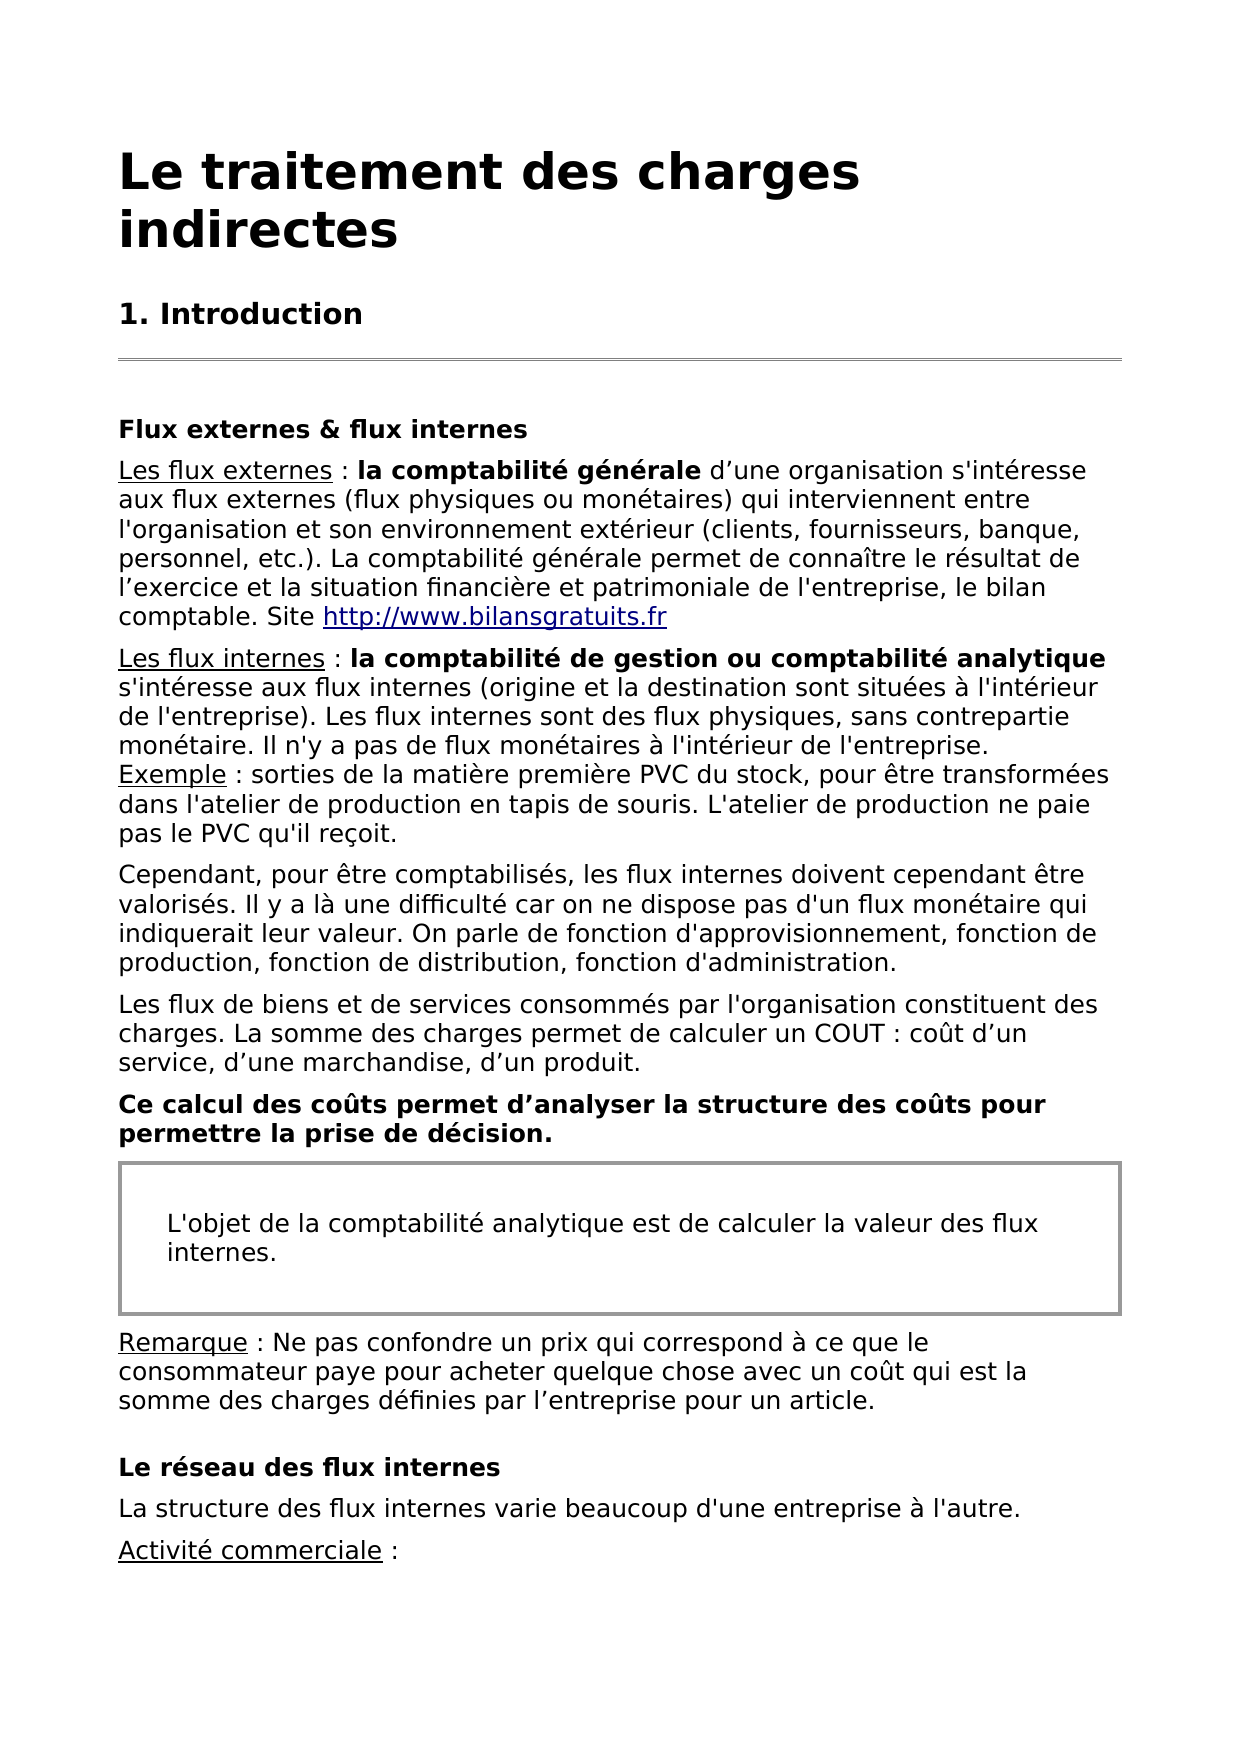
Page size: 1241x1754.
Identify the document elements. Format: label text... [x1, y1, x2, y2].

text Remarque : Ne pas confondre un prix qui correspond à ce que le consommateur paye pour acheter quelque chose avec un coût qui est la somme des charges définies par l’entreprise pour un article. [118, 1316, 1122, 1415]
text Les flux de biens et de services consommés par l'organisation constituent des charges. La somme des charges permet de calculer un COUT : coût d’un service, d’une marchandise, d’un produit. [118, 990, 1122, 1077]
text [122, 1165, 1118, 1312]
text Les flux internes : la comptabilité de gestion ou comptabilité analytique s'intéresse aux flux internes (origine et la destination sont situées à l'intérieur de l'entreprise). Les flux internes sont des flux physiques, sans contrepartie monétaire. Il n'y a pas de flux monétaires à l'intérieur de l'entreprise. Exemple : sorties de la matière première PVC du stock, pour être transformées dans l'atelier de production en tapis de souris. L'atelier de production ne paie pas le PVC qu'il reçoit. [118, 644, 1122, 848]
subtitle 1. Introduction [118, 297, 1122, 331]
text Activité commerciale : [118, 1536, 1122, 1565]
text La structure des flux internes varie beaucoup d'une entreprise à l'autre. [118, 1494, 1122, 1524]
table_header L'objet de la comptabilité analytique est de calculer la valeur des flux internes. [131, 1174, 1109, 1303]
text Ce calcul des coûts permet d’analyser la structure des coûts pour permettre la prise de décision. [118, 1090, 1122, 1148]
text Les flux externes : la comptabilité générale d’une organisation s'intéresse aux flux externes (flux physiques ou monétaires) qui interviennent entre l'organisation et son environnement extérieur (clients, fournisseurs, banque, personnel, etc.). La comptabilité générale permet de connaître le résultat de l’exercice et la situation financière et patrimoniale de l'entreprise, le bilan comptable. Site http://www.bilansgratuits.fr [118, 457, 1122, 632]
subtitle Flux externes & flux internes [118, 415, 1122, 444]
subtitle Le traitement des charges indirectes [118, 143, 1122, 259]
text Cependant, pour être comptabilisés, les flux internes doivent cependant être valorisés. Il y a là une difficulté car on ne dispose pas d'un flux monétaire qui indiquerait leur valeur. On parle de fonction d'approvisionnement, fonction de production, fonction de distribution, fonction d'administration. [118, 861, 1122, 977]
subtitle Le réseau des flux internes [118, 1453, 1122, 1482]
